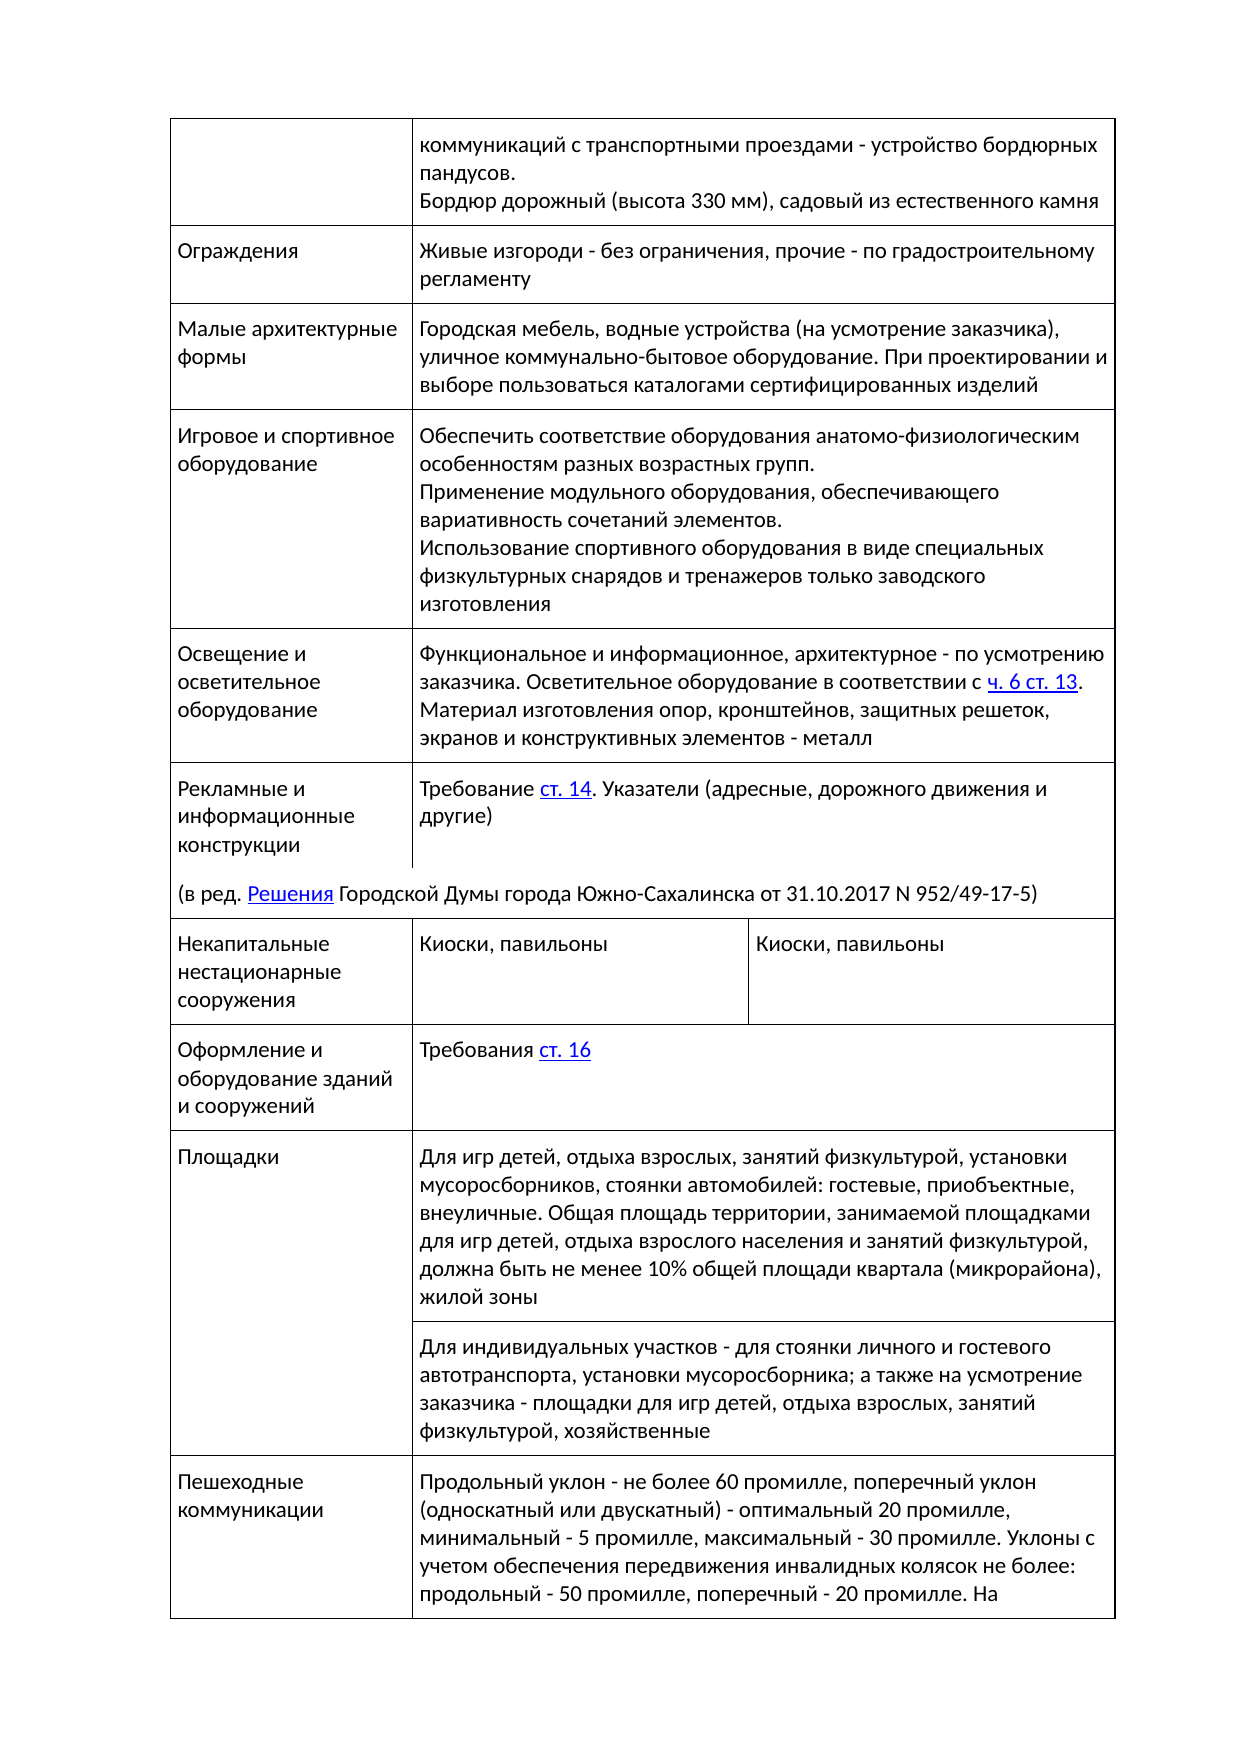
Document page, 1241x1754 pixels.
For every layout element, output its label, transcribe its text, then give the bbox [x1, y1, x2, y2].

table_cell Рекламные и информационные конструкции [171, 763, 412, 868]
table_cell Живые изгороди - без ограничения, прочие - по градостроительному регламенту [413, 226, 1114, 303]
table_cell Ограждения [171, 226, 412, 303]
table_cell (в ред. Решения Городской Думы города Южно-Сахалинска от 31.10.2017 N 952/49-17-5) [171, 868, 1114, 918]
table_cell Городская мебель, водные устройства (на усмотрение заказчика), уличное коммунально-бытовое оборудование. При проектировании и выборе пользоваться каталогами сертифицированных изделий [413, 304, 1114, 409]
table_cell Требования ст. 16 [413, 1025, 1114, 1130]
table_cell Площадки [171, 1131, 412, 1455]
table_cell Киоски, павильоны [413, 919, 748, 1024]
table_cell Обеспечить соответствие оборудования анатомо-физиологическим особенностям разных возрастных групп. Применение модульного оборудования, обеспечивающего вариативность сочетаний элементов. Использование спортивного оборудования в виде специальных физкультурных снарядов и тренажеров только заводского изготовления [413, 410, 1114, 628]
table_cell Оформление и оборудование зданий и сооружений [171, 1025, 412, 1130]
table_cell Требование ст. 14. Указатели (адресные, дорожного движения и другие) [413, 763, 1114, 868]
table_cell Киоски, павильоны [749, 919, 1114, 1024]
table_cell [171, 119, 412, 224]
table_cell Некапитальные нестационарные сооружения [171, 919, 412, 1024]
table_cell Для индивидуальных участков - для стоянки личного и гостевого автотранспорта, установки мусоросборника; а также на усмотрение заказчика - площадки для игр детей, отдыха взрослых, занятий физкультурой, хозяйственные [413, 1322, 1114, 1455]
table_cell Освещение и осветительное оборудование [171, 629, 412, 762]
table_cell Для игр детей, отдыха взрослых, занятий физкультурой, установки мусоросборников, стоянки автомобилей: гостевые, приобъектные, внеуличные. Общая площадь территории, занимаемой площадками для игр детей, отдыха взрослого населения и занятий физкультурой, должна быть не менее 10% общей площади квартала (микрорайона), жилой зоны [413, 1131, 1114, 1321]
table_cell Малые архитектурные формы [171, 304, 412, 409]
table_cell Функциональное и информационное, архитектурное - по усмотрению заказчика. Осветительное оборудование в соответствии с ч. 6 ст. 13. Материал изготовления опор, кронштейнов, защитных решеток, экранов и конструктивных элементов - металл [413, 629, 1114, 762]
table_cell Игровое и спортивное оборудование [171, 410, 412, 628]
table_cell Продольный уклон - не более 60 промилле, поперечный уклон (односкатный или двускатный) - оптимальный 20 промилле, минимальный - 5 промилле, максимальный - 30 промилле. Уклоны с учетом обеспечения передвижения инвалидных колясок не более: продольный - 50 промилле, поперечный - 20 промилле. На [413, 1456, 1114, 1617]
table_cell коммуникаций с транспортными проездами - устройство бордюрных пандусов. Бордюр дорожный (высота 330 мм), садовый из естественного камня [413, 119, 1114, 224]
table_cell Пешеходные коммуникации [171, 1456, 412, 1617]
